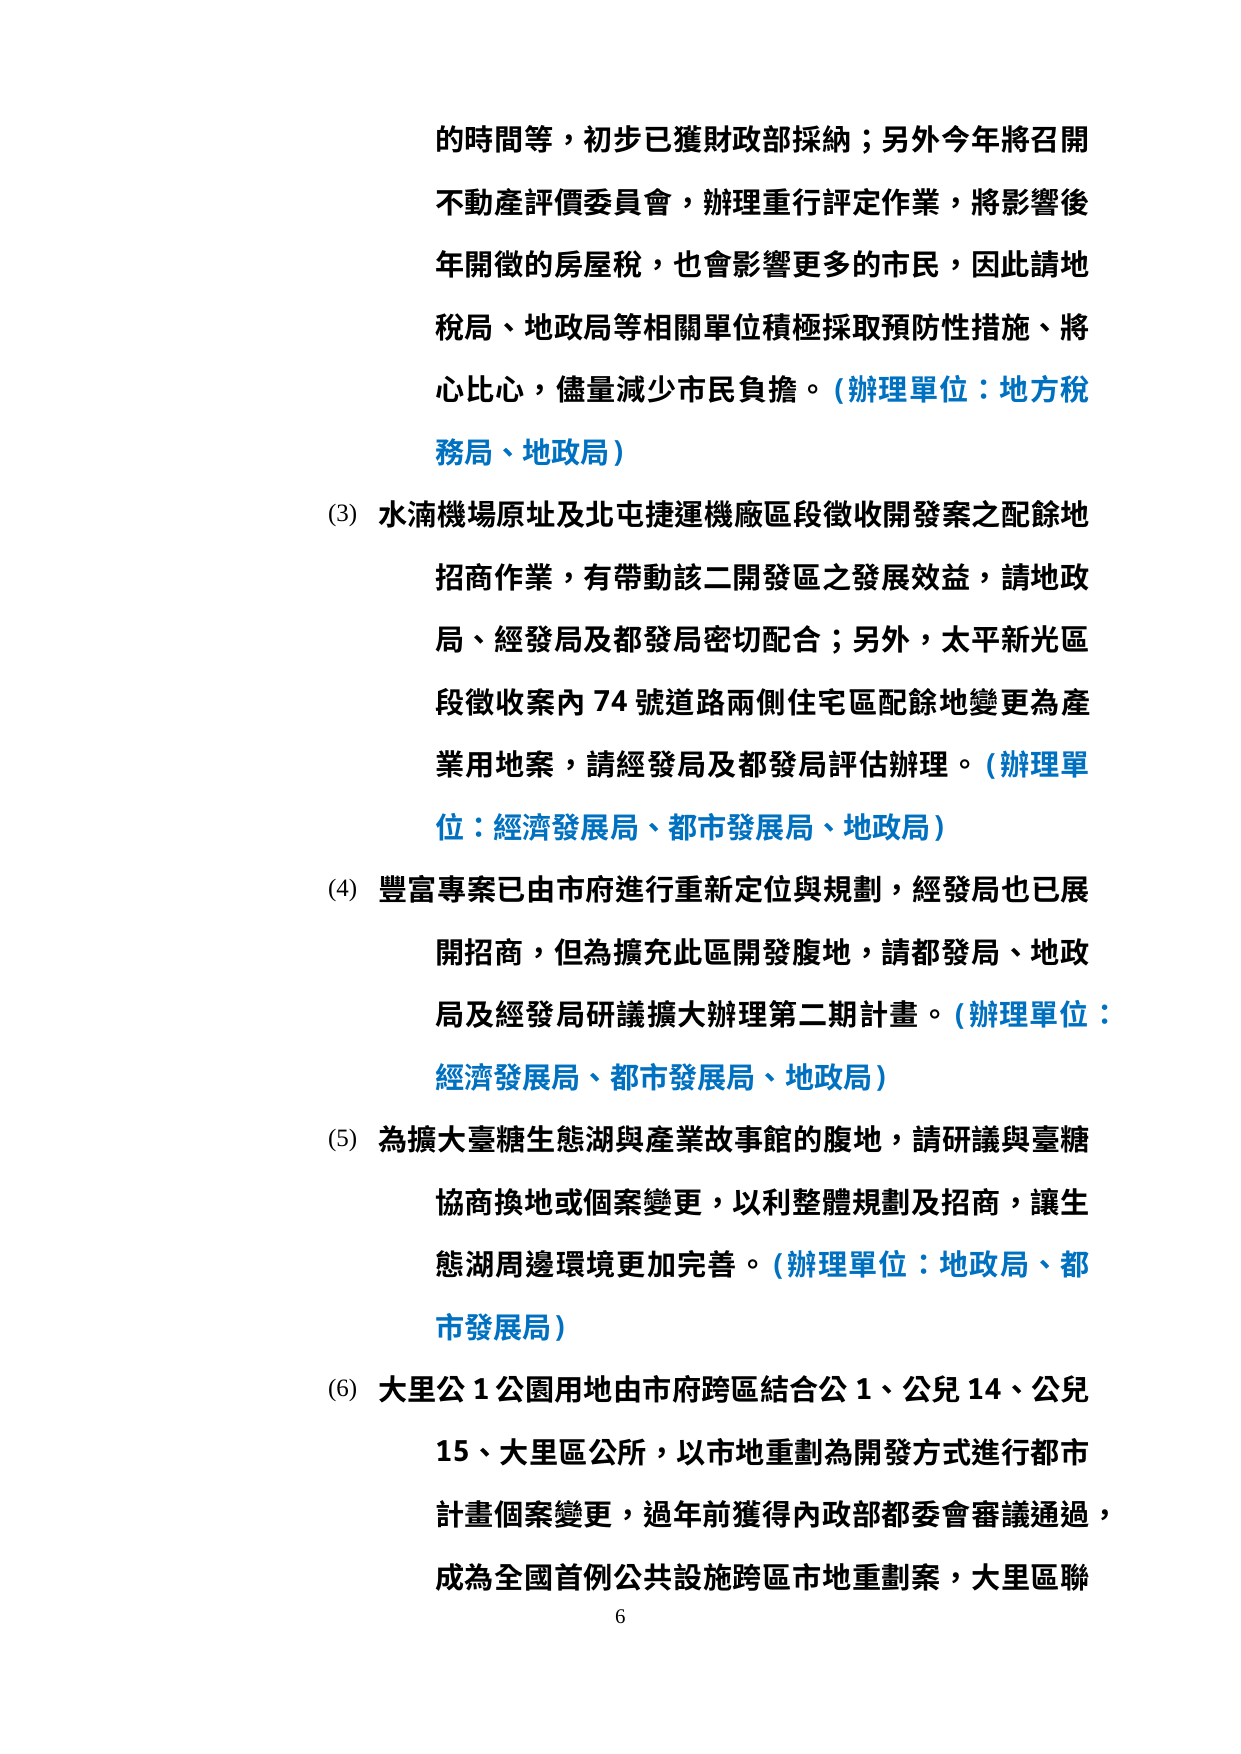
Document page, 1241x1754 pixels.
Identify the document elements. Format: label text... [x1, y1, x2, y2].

list 為擴大臺糖生態湖與產業故事館的腹地，請研議與臺糖協商換地或個案變更，以利整體規劃及招商，讓生態湖周邊環境更加完善。(辦理單位：地政局、都市發展局) [328, 1096, 1090, 1346]
list 的時間等，初步已獲財政部採納；另外今年將召開不動產評價委員會，辦理重行評定作業，將影響後年開徵的房屋稅，也會影響更多的市民，因此請地稅局、地政局等相關單位積極採取預防性措施、將心比心，儘量減少市民負擔。(辦理單位：地方稅務局、地政局) [328, 96, 1090, 471]
list 豐富專案已由市府進行重新定位與規劃，經發局也已展開招商，但為擴充此區開發腹地，請都發局、地政局及經發局研議擴大辦理第二期計畫。(辦理單位：經濟發展局、都市發展局、地政局) [328, 846, 1090, 1096]
list 水湳機場原址及北屯捷運機廠區段徵收開發案之配餘地招商作業，有帶動該二開發區之發展效益，請地政局、經發局及都發局密切配合；另外，太平新光區段徵收案內74號道路兩側住宅區配餘地變更為產業用地案，請經發局及都發局評估辦理。(辦理單位：經濟發展局、都市發展局、地政局) [328, 471, 1090, 846]
list 大里公1公園用地由市府跨區結合公1、公兒14、公兒15、大里區公所，以市地重劃為開發方式進行都市計畫個案變更，過年前獲得內政部都委會審議通過，成為全國首例公共設施跨區市地重劃案，大里區聯合行政中心也確定將落腳該處，因此請地政局、都發局儘速辦理後續相關事宜，早日提供民眾更方便、舒適的洽公環境。(辦理單位：都市發展局、地政局) [328, 1346, 1090, 1596]
